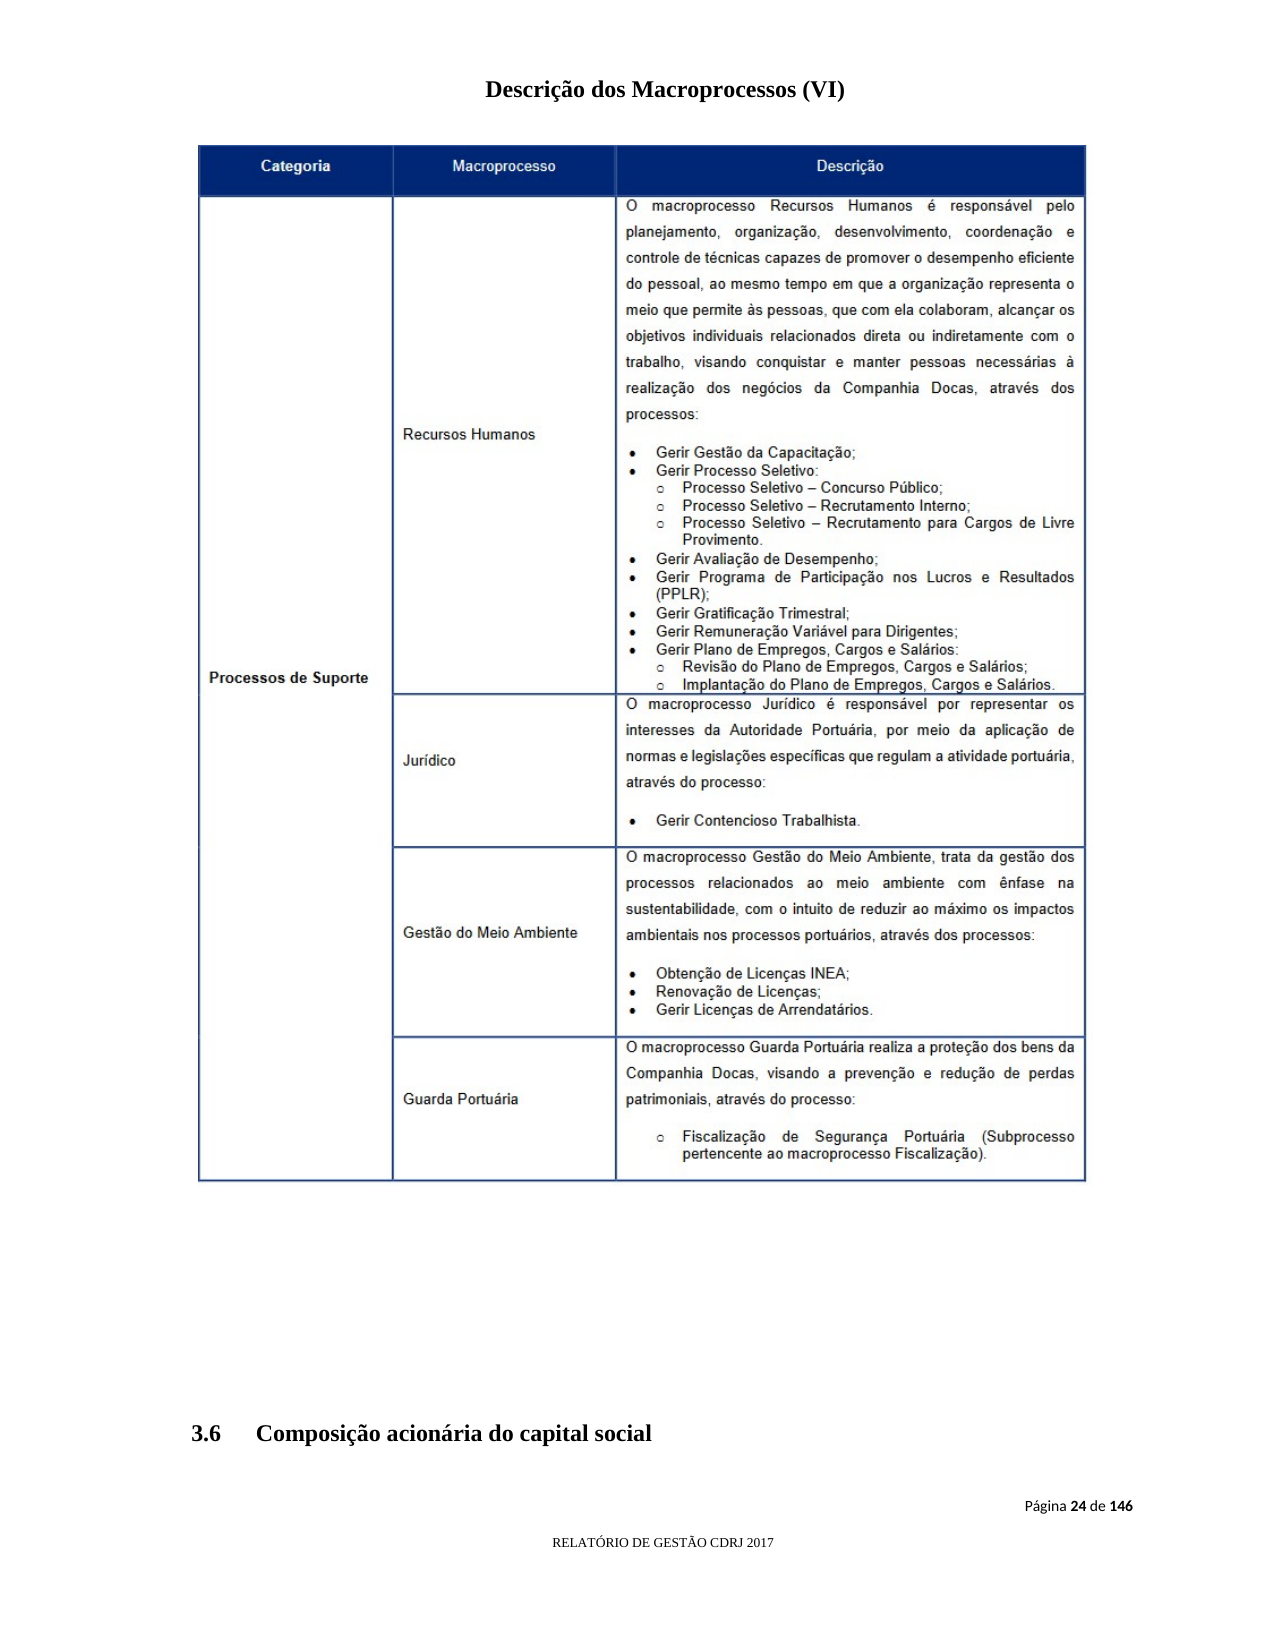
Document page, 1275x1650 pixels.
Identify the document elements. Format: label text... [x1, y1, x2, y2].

text 3.6 Composição acionária do capital social [191, 1419, 1137, 1447]
subtitle Descrição dos Macroprocessos (VI) [264, 75, 1066, 103]
